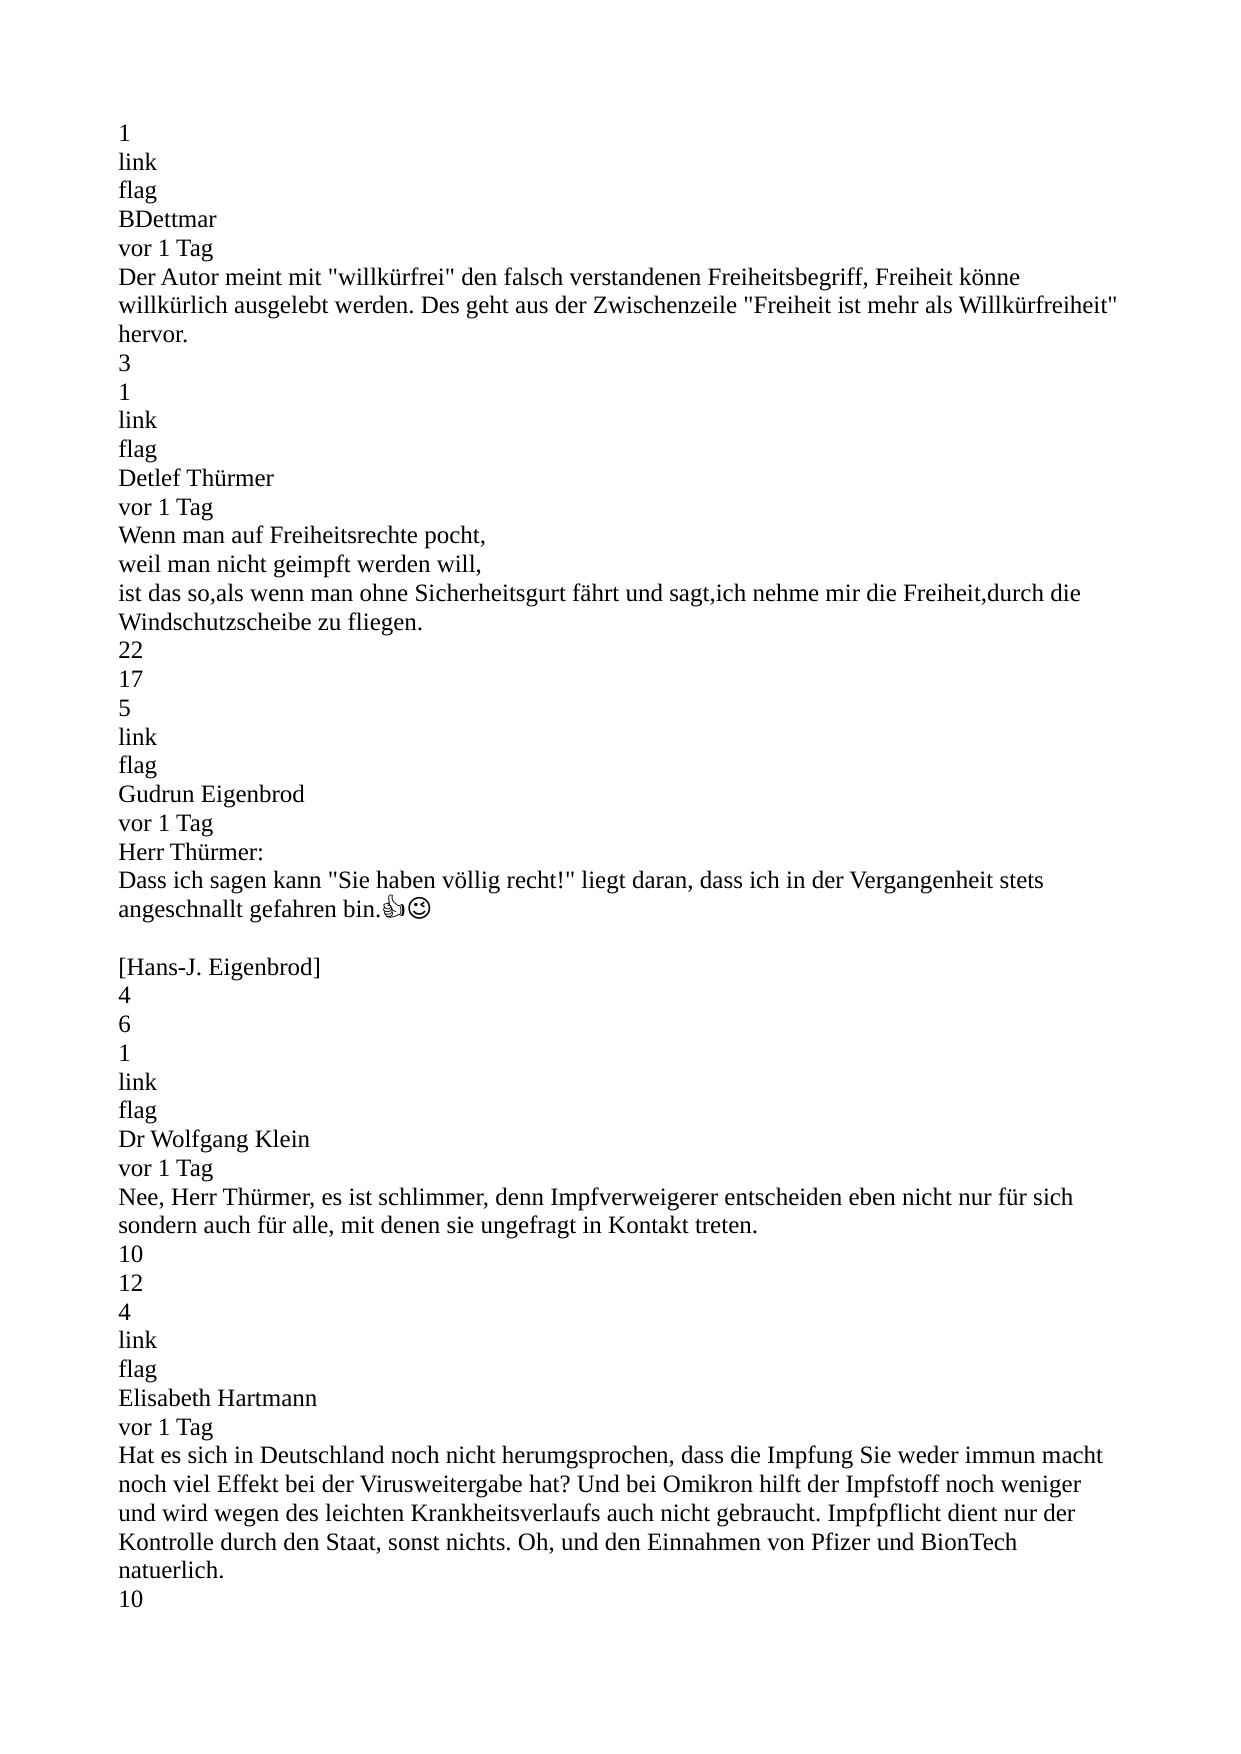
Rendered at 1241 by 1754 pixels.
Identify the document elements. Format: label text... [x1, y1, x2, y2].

text vor 1 Tag [118, 1153, 1122, 1182]
text 4 [118, 1297, 1122, 1326]
text vor 1 Tag [118, 233, 1122, 262]
text flag [118, 1096, 1122, 1124]
text Herr Thürmer: Dass ich sagen kann "Sie haben völlig recht!" liegt daran, dass ich in der Vergangenheit stets angeschnallt gefahren bin.👍😉 [Hans-J. Eigenbrod] [118, 837, 1122, 981]
text 12 [118, 1268, 1122, 1297]
text BDettmar [118, 204, 1122, 233]
text Wenn man auf Freiheitsrechte pocht, weil man nicht geimpft werden will, ist das so,als wenn man ohne Sicherheitsgurt fährt und sagt,ich nehme mir die Freiheit,durch die Windschutzscheibe zu fliegen. [118, 521, 1122, 636]
text 4 [118, 981, 1122, 1009]
text Der Autor meint mit "willkürfrei" den falsch verstandenen Freiheitsbegriff, Freiheit könne willkürlich ausgelebt werden. Des geht aus der Zwischenzeile "Freiheit ist mehr als Willkürfreiheit" hervor. [118, 262, 1122, 348]
text flag [118, 434, 1122, 463]
text vor 1 Tag [118, 1412, 1122, 1441]
text Gudrun Eigenbrod [118, 779, 1122, 808]
text 5 [118, 693, 1122, 722]
text 6 [118, 1009, 1122, 1038]
text 10 [118, 1584, 1122, 1613]
text Detlef Thürmer [118, 463, 1122, 492]
text 10 [118, 1239, 1122, 1268]
text 1 [118, 118, 1122, 147]
text Nee, Herr Thürmer, es ist schlimmer, denn Impfverweigerer entscheiden eben nicht nur für sich sondern auch für alle, mit denen sie ungefragt in Kontakt treten. [118, 1182, 1122, 1239]
text flag [118, 751, 1122, 779]
text 1 [118, 1038, 1122, 1067]
text Elisabeth Hartmann [118, 1383, 1122, 1412]
text vor 1 Tag [118, 492, 1122, 521]
text link [118, 147, 1122, 176]
text 3 [118, 348, 1122, 377]
text vor 1 Tag [118, 808, 1122, 837]
text link [118, 1067, 1122, 1096]
text 1 [118, 377, 1122, 406]
text Hat es sich in Deutschland noch nicht herumgsprochen, dass die Impfung Sie weder immun macht noch viel Effekt bei der Virusweitergabe hat? Und bei Omikron hilft der Impfstoff noch weniger und wird wegen des leichten Krankheitsverlaufs auch nicht gebraucht. Impfpflicht dient nur der Kontrolle durch den Staat, sonst nichts. Oh, und den Einnahmen von Pfizer und BionTech natuerlich. [118, 1441, 1122, 1584]
text flag [118, 176, 1122, 204]
text 17 [118, 664, 1122, 693]
text flag [118, 1354, 1122, 1383]
text link [118, 722, 1122, 751]
text link [118, 406, 1122, 434]
text Dr Wolfgang Klein [118, 1124, 1122, 1153]
text link [118, 1326, 1122, 1354]
text 22 [118, 636, 1122, 664]
